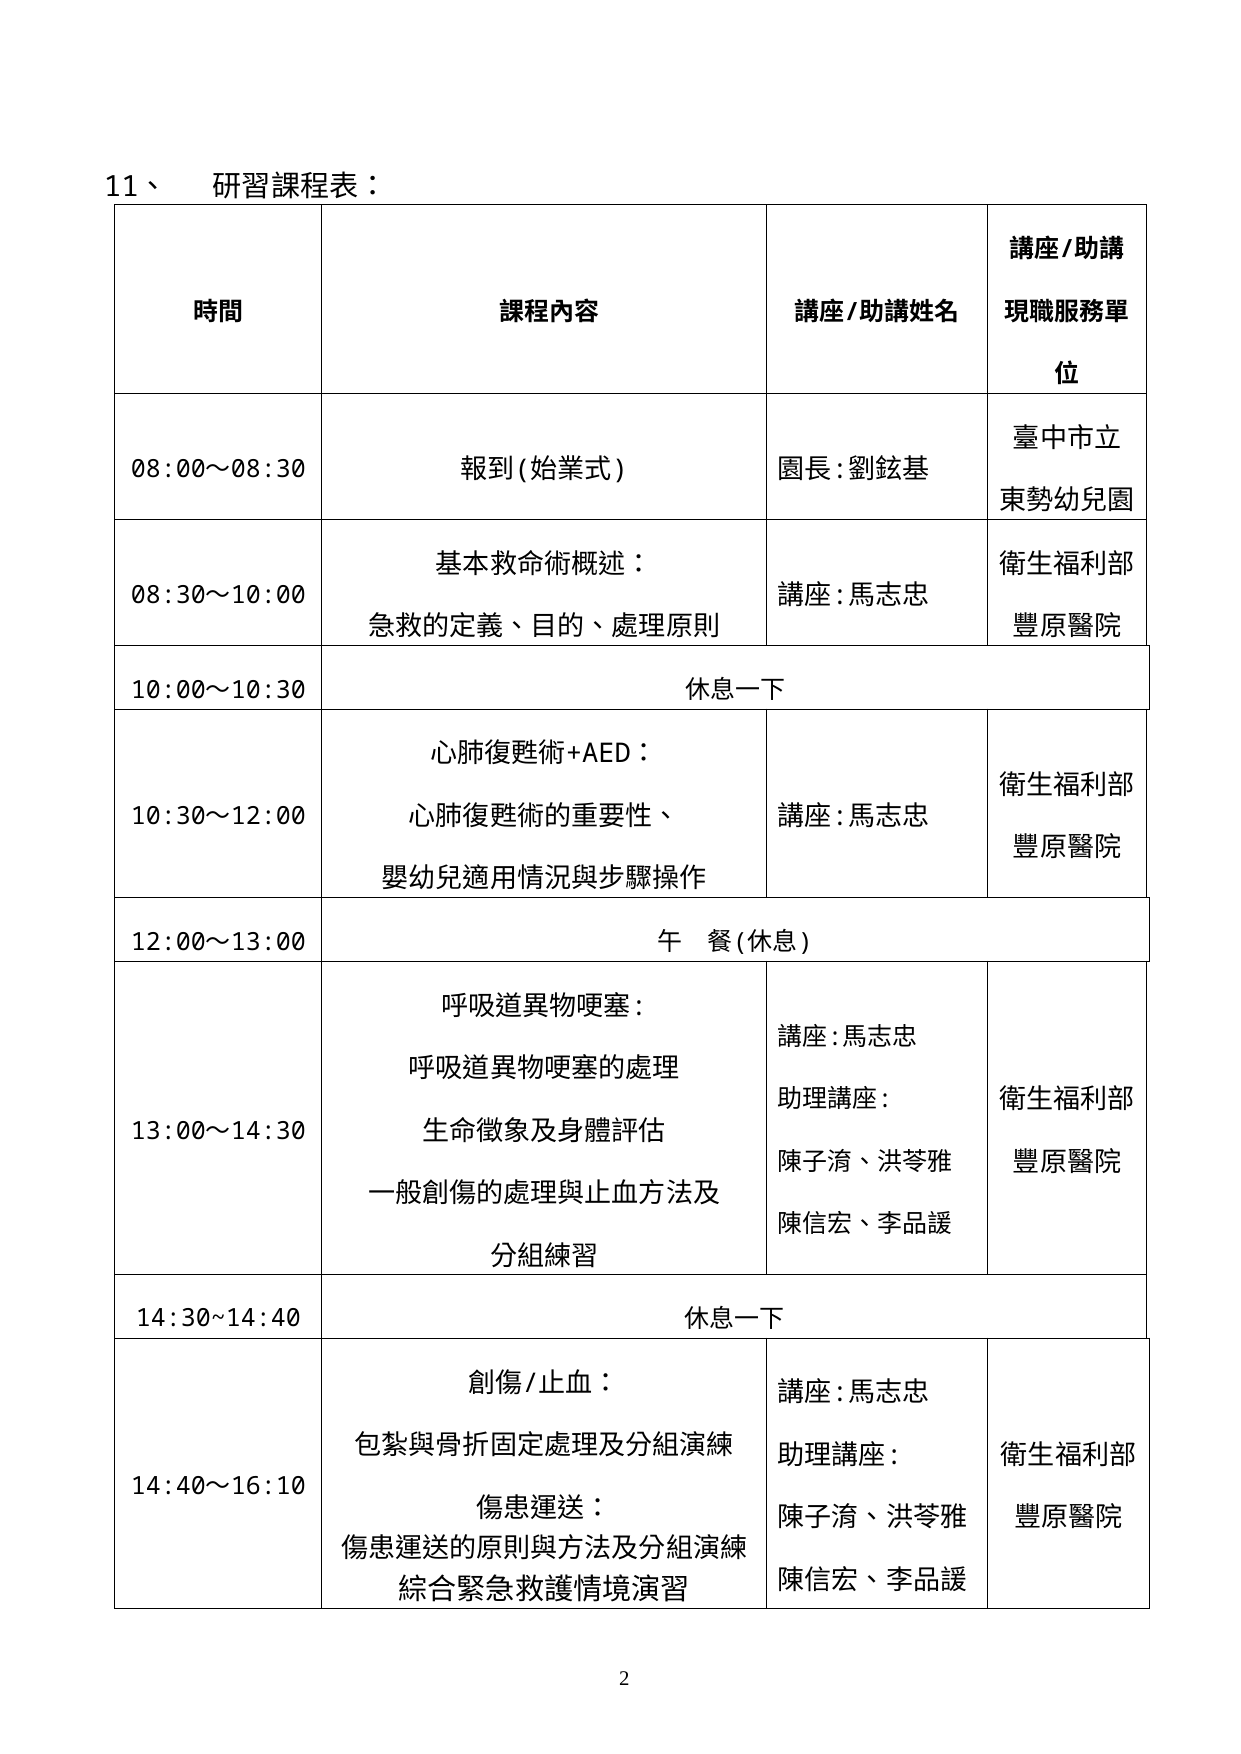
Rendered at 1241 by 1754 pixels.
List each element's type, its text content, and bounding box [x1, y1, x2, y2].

table_cell 休息一下 [322, 1275, 1146, 1338]
table_cell 講座:馬志忠 [767, 520, 987, 645]
table_cell 衛生福利部豐原醫院 [988, 520, 1146, 645]
table_cell 14:30~14:40 [115, 1275, 321, 1338]
table_cell 13:00～14:30 [115, 962, 321, 1274]
table_cell 心肺復甦術+AED： 心肺復甦術的重要性、 嬰幼兒適用情況與步驟操作 [322, 710, 766, 897]
table_header 時間 [115, 205, 321, 393]
table_cell 12:00～13:00 [115, 898, 321, 961]
table_header 講座/助講 現職服務單位 [988, 205, 1146, 393]
table_cell 休息一下 [322, 646, 1149, 708]
table_header 課程內容 [322, 205, 766, 393]
table_cell 衛生福利部豐原醫院 [988, 710, 1146, 897]
table_cell 10:30～12:00 [115, 710, 321, 897]
table_cell 08:30～10:00 [115, 520, 321, 645]
table_cell 衛生福利部豐原醫院 [988, 1339, 1149, 1608]
table_cell 10:00～10:30 [115, 646, 321, 708]
table_cell 園長:劉鉉基 [767, 394, 987, 519]
table_cell 基本救命術概述： 急救的定義、目的、處理原則 [322, 520, 766, 645]
table_cell 臺中市立 東勢幼兒園 [988, 394, 1146, 519]
table_cell 講座:馬志忠 助理講座: 陳子淯、洪苓雅陳信宏、李品諼 [767, 1339, 987, 1608]
table_cell 講座:馬志忠 [767, 710, 987, 897]
table_cell 講座:馬志忠 助理講座: 陳子淯、洪苓雅陳信宏、李品諼 [767, 962, 987, 1274]
table_cell 14:40～16:10 [115, 1339, 321, 1608]
list 研習課程表： [103, 142, 1092, 204]
table_cell 報到(始業式) [322, 394, 766, 519]
table_cell 衛生福利部豐原醫院 [988, 962, 1146, 1274]
table_header 講座/助講姓名 [767, 205, 987, 393]
table_cell 08:00～08:30 [115, 394, 321, 519]
table_cell 午 餐(休息) [322, 898, 1149, 961]
table_cell 創傷/止血： 包紮與骨折固定處理及分組演練 傷患運送： 傷患運送的原則與方法及分組演練 綜合緊急救護情境演習 [322, 1339, 766, 1608]
table_cell 呼吸道異物哽塞: 呼吸道異物哽塞的處理 生命徵象及身體評估 一般創傷的處理與止血方法及 分組練習 [322, 962, 766, 1274]
